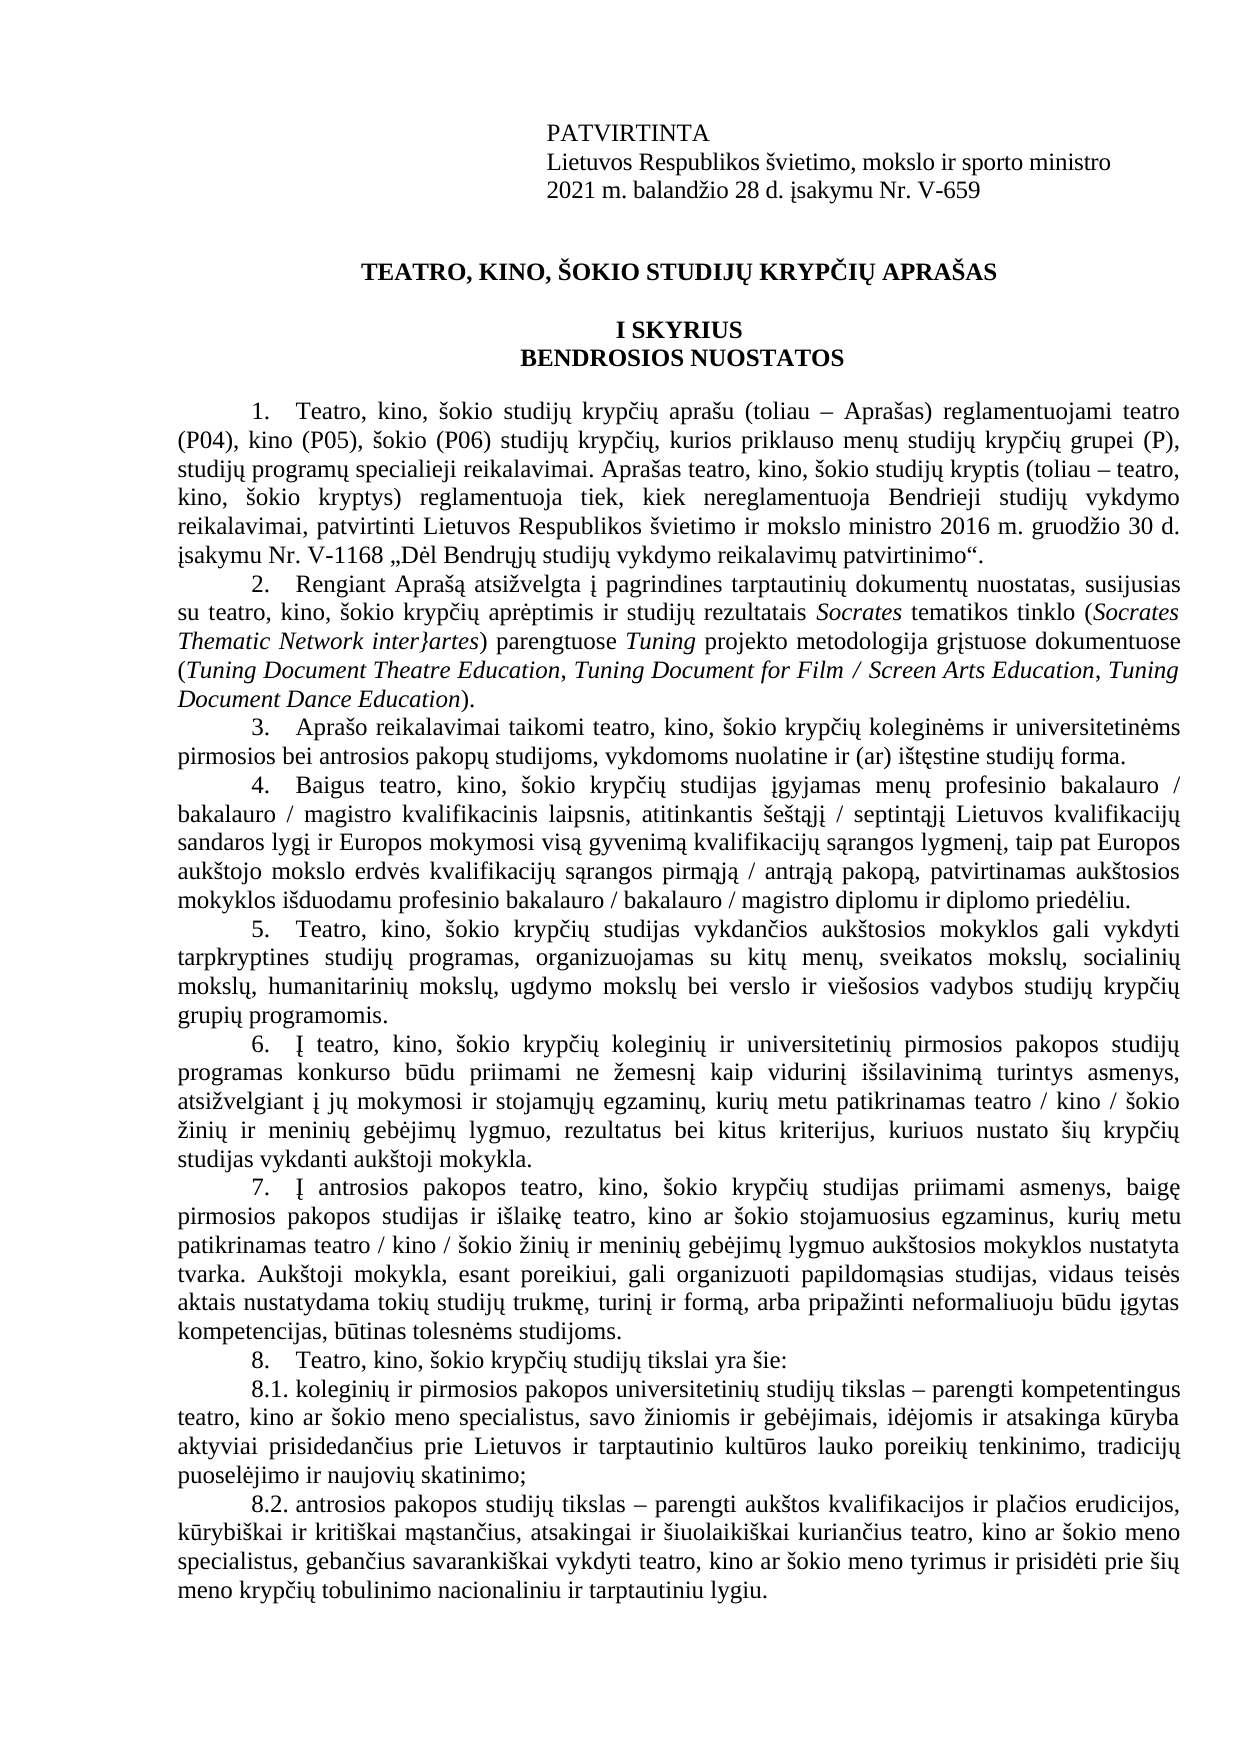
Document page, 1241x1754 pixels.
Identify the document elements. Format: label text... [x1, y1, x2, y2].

text 3. Aprašo reikalavimai taikomi teatro, kino, šokio krypčių koleginėms ir universitetinėms pirmosios bei antrosios pakopų studijoms, vykdomoms nuolatine ir (ar) ištęstine studijų forma. [177, 712, 1181, 770]
text 2021 m. balandžio 28 d. įsakymu Nr. V-659 [546, 176, 1181, 204]
text 1. Teatro, kino, šokio studijų krypčių aprašu (toliau – Aprašas) reglamentuojami teatro (P04), kino (P05), šokio (P06) studijų krypčių, kurios priklauso menų studijų krypčių grupei (P), studijų programų specialieji reikalavimai. Aprašas teatro, kino, šokio studijų kryptis (toliau – teatro, kino, šokio kryptys) reglamentuoja tiek, kiek nereglamentuoja Bendrieji studijų vykdymo reikalavimai, patvirtinti Lietuvos Respublikos švietimo ir mokslo ministro 2016 m. gruodžio 30 d. įsakymu Nr. V-1168 „Dėl Bendrųjų studijų vykdymo reikalavimų patvirtinimo“. [177, 396, 1181, 569]
text I SKYRIUS [177, 315, 1181, 343]
text 6. Į teatro, kino, šokio krypčių koleginių ir universitetinių pirmosios pakopos studijų programas konkurso būdu priimami ne žemesnį kaip vidurinį išsilavinimą turintys asmenys, atsižvelgiant į jų mokymosi ir stojamųjų egzaminų, kurių metu patikrinamas teatro / kino / šokio žinių ir meninių gebėjimų lygmuo, rezultatus bei kitus kriterijus, kuriuos nustato šių krypčių studijas vykdanti aukštoji mokykla. [177, 1029, 1181, 1172]
text PATVIRTINTA [546, 118, 1181, 147]
text 8.2. antrosios pakopos studijų tikslas – parengti aukštos kvalifikacijos ir plačios erudicijos, kūrybiškai ir kritiškai mąstančius, atsakingai ir šiuolaikiškai kuriančius teatro, kino ar šokio meno specialistus, gebančius savarankiškai vykdyti teatro, kino ar šokio meno tyrimus ir prisidėti prie šių meno krypčių tobulinimo nacionaliniu ir tarptautiniu lygiu. [177, 1489, 1181, 1604]
text 4. Baigus teatro, kino, šokio krypčių studijas įgyjamas menų profesinio bakalauro / bakalauro / magistro kvalifikacinis laipsnis, atitinkantis šeštąjį / septintąjį Lietuvos kvalifikacijų sandaros lygį ir Europos mokymosi visą gyvenimą kvalifikacijų sąrangos lygmenį, taip pat Europos aukštojo mokslo erdvės kvalifikacijų sąrangos pirmąją / antrąją pakopą, patvirtinamas aukštosios mokyklos išduodamu profesinio bakalauro / bakalauro / magistro diplomu ir diplomo priedėliu. [177, 770, 1181, 914]
text 8. Teatro, kino, šokio krypčių studijų tikslai yra šie: [177, 1345, 1181, 1374]
text BENDROSIOS NUOSTATOS [177, 343, 1181, 372]
text 5. Teatro, kino, šokio krypčių studijas vykdančios aukštosios mokyklos gali vykdyti tarpkryptines studijų programas, organizuojamas su kitų menų, sveikatos mokslų, socialinių mokslų, humanitarinių mokslų, ugdymo mokslų bei verslo ir viešosios vadybos studijų krypčių grupių programomis. [177, 914, 1181, 1029]
text 7. Į antrosios pakopos teatro, kino, šokio krypčių studijas priimami asmenys, baigę pirmosios pakopos studijas ir išlaikę teatro, kino ar šokio stojamuosius egzaminus, kurių metu patikrinamas teatro / kino / šokio žinių ir meninių gebėjimų lygmuo aukštosios mokyklos nustatyta tvarka. Aukštoji mokykla, esant poreikiui, gali organizuoti papildomąsias studijas, vidaus teisės aktais nustatydama tokių studijų trukmę, turinį ir formą, arba pripažinti neformaliuoju būdu įgytas kompetencijas, būtinas tolesnėms studijoms. [177, 1172, 1181, 1345]
text Lietuvos Respublikos švietimo, mokslo ir sporto ministro [546, 147, 1181, 176]
text 8.1. koleginių ir pirmosios pakopos universitetinių studijų tikslas – parengti kompetentingus teatro, kino ar šokio meno specialistus, savo žiniomis ir gebėjimais, idėjomis ir atsakinga kūryba aktyviai prisidedančius prie Lietuvos ir tarptautinio kultūros lauko poreikių tenkinimo, tradicijų puoselėjimo ir naujovių skatinimo; [177, 1374, 1181, 1489]
text TEATRO, KINO, ŠOKIO STUDIJŲ KRYPČIŲ APRAŠAS [177, 257, 1181, 286]
text 2. Rengiant Aprašą atsižvelgta į pagrindines tarptautinių dokumentų nuostatas, susijusias su teatro, kino, šokio krypčių aprėptimis ir studijų rezultatais Socrates tematikos tinklo (Socrates Thematic Network inter}artes) parengtuose Tuning projekto metodologija grįstuose dokumentuose (Tuning Document Theatre Education, Tuning Document for Film / Screen Arts Education, Tuning Document Dance Education). [177, 569, 1181, 712]
